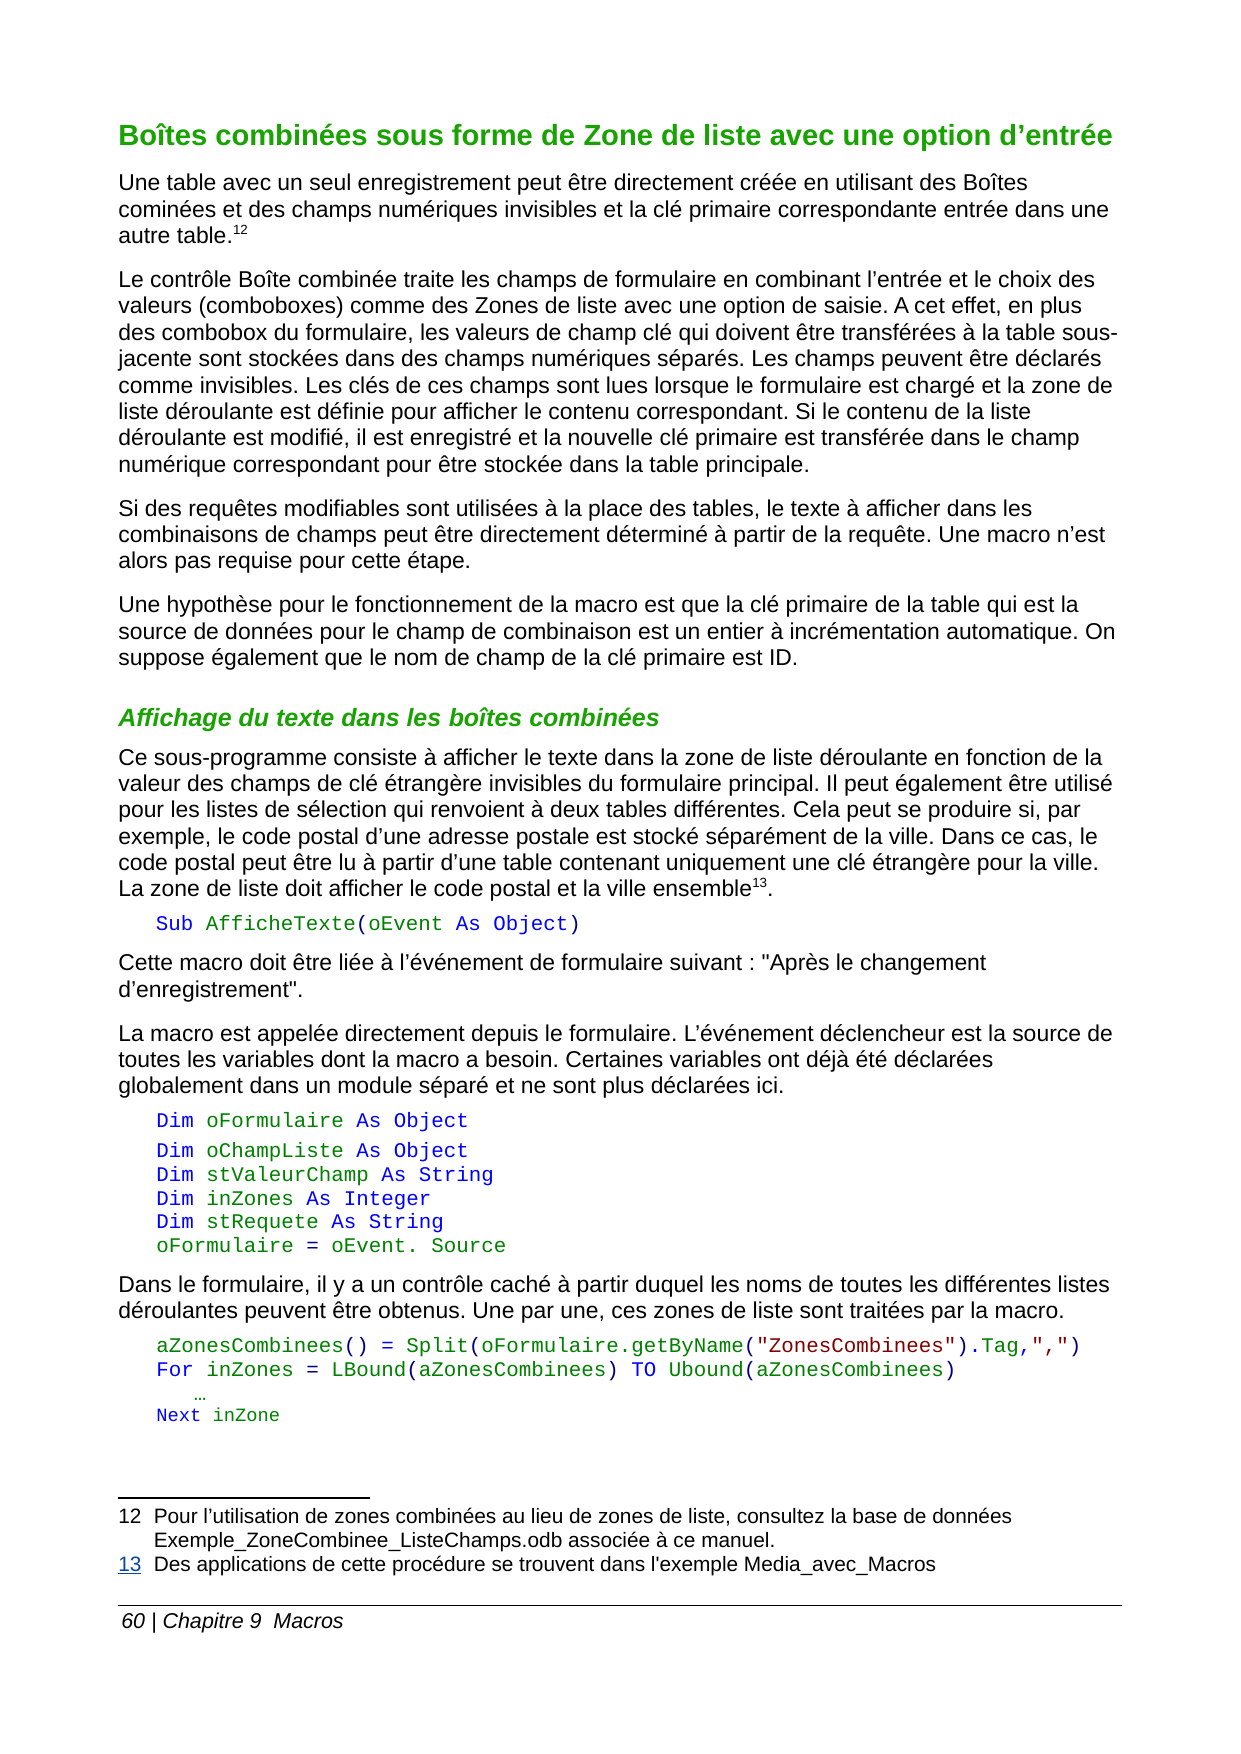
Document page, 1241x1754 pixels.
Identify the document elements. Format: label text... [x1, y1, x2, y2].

text Sub AfficheTexte(oEvent As Object) [156, 913, 1122, 937]
text Le contrôle Boîte combinée traite les champs de formulaire en combinant l’entrée et le choix des valeurs (comboboxes) comme des Zones de liste avec une option de saisie. A cet effet, en plus des combobox du formulaire, les valeurs de champ clé qui doivent être transférées à la table sous-jacente sont stockées dans des champs numériques séparés. Les champs peuvent être déclarés comme invisibles. Les clés de ces champs sont lues lorsque le formulaire est chargé et la zone de liste déroulante est définie pour afficher le contenu correspondant. Si le contenu de la liste déroulante est modifié, il est enregistré et la nouvelle clé primaire est transférée dans le champ numérique correspondant pour être stockée dans la table principale. [118, 266, 1122, 477]
text Ce sous-programme consiste à afficher le texte dans la zone de liste déroulante en fonction de la valeur des champs de clé étrangère invisibles du formulaire principal. Il peut également être utilisé pour les listes de sélection qui renvoient à deux tables différentes. Cela peut se produire si, par exemple, le code postal d’une adresse postale est stocké séparément de la ville. Dans ce cas, le code postal peut être lu à partir d’une table contenant uniquement une clé étrangère pour la ville. La zone de liste doit afficher le code postal et la ville ensemble. [118, 743, 1122, 902]
text Next inZone [156, 1406, 1122, 1427]
text … [156, 1383, 1122, 1406]
text Une hypothèse pour le fonctionnement de la macro est que la clé primaire de la table qui est la source de données pour le champ de combinaison est un entier à incrémentation automatique. On suppose également que le nom de champ de la clé primaire est ID. [118, 591, 1122, 671]
text For inZones = LBound(aZonesCombinees) TO Ubound(aZonesCombinees) [156, 1359, 1122, 1383]
text Dim stValeurChamp As String [156, 1164, 1122, 1188]
subtitle Boîtes combinées sous forme de Zone de liste avec une option d’entrée [118, 118, 1122, 152]
text La macro est appelée directement depuis le formulaire. L’événement déclencheur est la source de toutes les variables dont la macro a besoin. Certaines variables ont déjà été déclarées globalement dans un module séparé et ne sont plus déclarées ici. [118, 1020, 1122, 1099]
text Si des requêtes modifiables sont utilisées à la place des tables, le texte à afficher dans les combinaisons de champs peut être directement déterminé à partir de la requête. Une macro n’est alors pas requise pour cette étape. [118, 495, 1122, 574]
text oFormulaire = oEvent. Source [156, 1235, 1122, 1259]
text Dim inZones As Integer [156, 1188, 1122, 1211]
subtitle Affichage du texte dans les boîtes combinées [118, 703, 1122, 732]
text Dans le formulaire, il y a un contrôle caché à partir duquel les noms de toutes les différentes listes déroulantes peuvent être obtenus. Une par une, ces zones de liste sont traitées par la macro. [118, 1271, 1122, 1323]
text Des applications de cette procédure se trouvent dans l'exemple Media_avec_Macros [118, 1552, 1122, 1576]
text Dim oChampListe As Object [156, 1140, 1122, 1164]
text Une table avec un seul enregistrement peut être directement créée en utilisant des Boîtes cominées et des champs numériques invisibles et la clé primaire correspondante entrée dans une autre table. [118, 169, 1122, 248]
text Dim stRequete As String [156, 1211, 1122, 1235]
text Pour l’utilisation de zones combinées au lieu de zones de liste, consultez la base de données Exemple_ZoneCombinee_ListeChamps.odb associée à ce manuel. [118, 1504, 1122, 1552]
text Cette macro doit être liée à l’événement de formulaire suivant : "Après le changement d’enregistrement". [118, 949, 1122, 1002]
